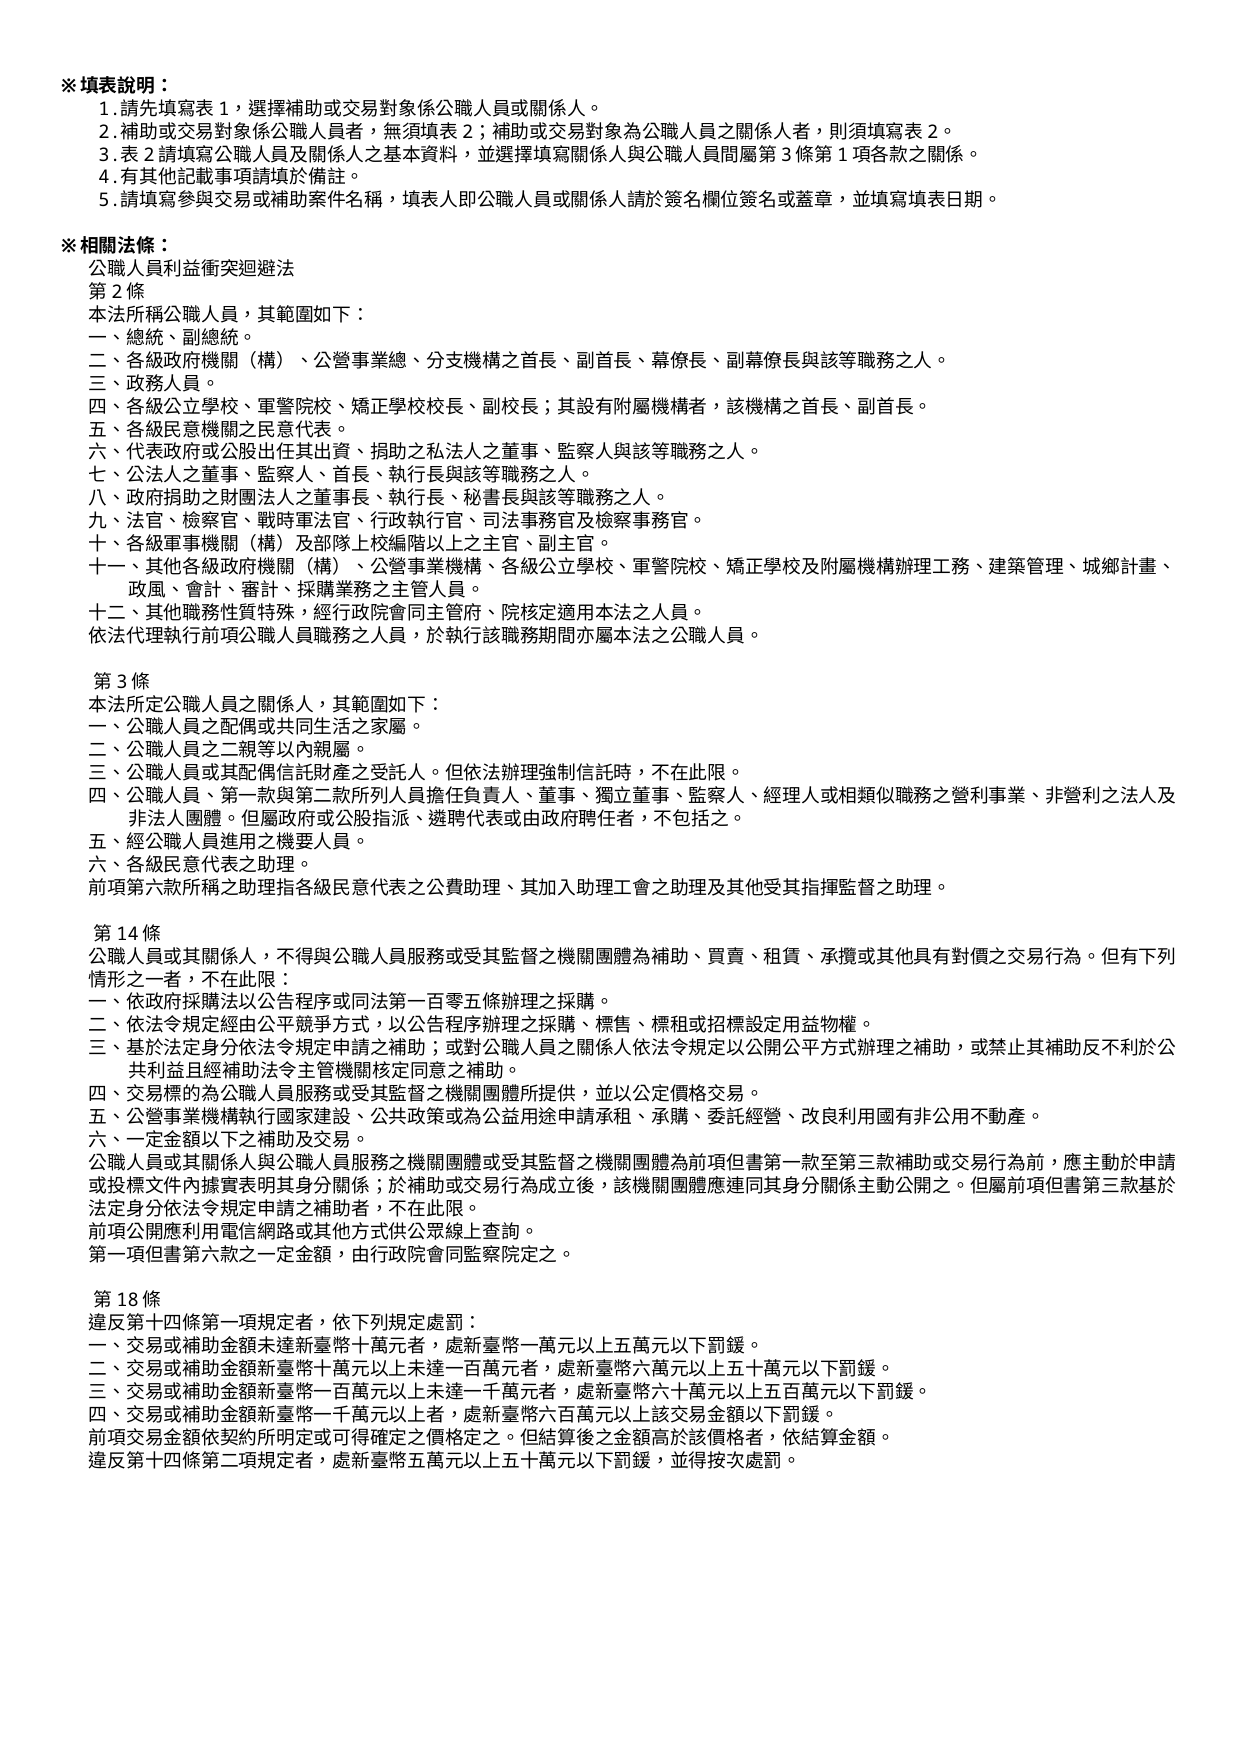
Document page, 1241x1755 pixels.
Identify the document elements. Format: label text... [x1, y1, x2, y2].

text 第3條 [15, 670, 1240, 693]
text 三、基於法定身分依法令規定申請之補助；或對公職人員之關係人依法令規定以公開公平方式辦理之補助，或禁止其補助反不利於公共利益且經補助法令主管機關核定同意之補助。 [89, 1036, 1181, 1082]
text 1.請先填寫表1，選擇補助或交易對象係公職人員或關係人。 [76, 97, 1240, 120]
text 第2條 [89, 280, 1181, 303]
text 2.補助或交易對象係公職人員者，無須填表2；補助或交易對象為公職人員之關係人者，則須填寫表2。 [76, 120, 1240, 143]
text 三、政務人員。 [89, 372, 1181, 395]
text 七、公法人之董事、監察人、首長、執行長與該等職務之人。 [89, 463, 1181, 486]
text 五、經公職人員進用之機要人員。 [89, 830, 1181, 853]
text 公職人員或其關係人與公職人員服務之機關團體或受其監督之機關團體為前項但書第一款至第三款補助或交易行為前，應主動於申請或投標文件內據實表明其身分關係；於補助或交易行為成立後，該機關團體應連同其身分關係主動公開之。但屬前項但書第三款基於法定身分依法令規定申請之補助者，不在此限。 [89, 1151, 1181, 1220]
text 前項交易金額依契約所明定或可得確定之價格定之。但結算後之金額高於該價格者，依結算金額。 [89, 1426, 1181, 1449]
text 第14條 [15, 922, 1240, 945]
text 二、依法令規定經由公平競爭方式，以公告程序辦理之採購、標售、標租或招標設定用益物權。 [89, 1013, 1181, 1036]
text 依法代理執行前項公職人員職務之人員，於執行該職務期間亦屬本法之公職人員。 [89, 624, 1181, 647]
text 本法所定公職人員之關係人，其範圍如下： [89, 693, 1181, 716]
text 十一、其他各級政府機關（構）、公營事業機構、各級公立學校、軍警院校、矯正學校及附屬機構辦理工務、建築管理、城鄉計畫、政風、會計、審計、採購業務之主管人員。 [89, 555, 1181, 601]
text 六、一定金額以下之補助及交易。 [89, 1128, 1181, 1151]
text 5.請填寫參與交易或補助案件名稱，填表人即公職人員或關係人請於簽名欄位簽名或蓋章，並填寫填表日期。 [76, 188, 1240, 211]
text 四、各級公立學校、軍警院校、矯正學校校長、副校長；其設有附屬機構者，該機構之首長、副首長。 [89, 395, 1181, 418]
text 五、各級民意機關之民意代表。 [89, 418, 1181, 441]
text 九、法官、檢察官、戰時軍法官、行政執行官、司法事務官及檢察事務官。 [89, 509, 1181, 532]
text 二、交易或補助金額新臺幣十萬元以上未達一百萬元者，處新臺幣六萬元以上五十萬元以下罰鍰。 [89, 1357, 1181, 1380]
text 三、交易或補助金額新臺幣一百萬元以上未達一千萬元者，處新臺幣六十萬元以上五百萬元以下罰鍰。 [89, 1380, 1181, 1403]
text 第18條 [15, 1288, 1240, 1311]
text 四、交易或補助金額新臺幣一千萬元以上者，處新臺幣六百萬元以上該交易金額以下罰鍰。 [89, 1403, 1181, 1426]
text 四、公職人員、第一款與第二款所列人員擔任負責人、董事、獨立董事、監察人、經理人或相類似職務之營利事業、非營利之法人及非法人團體。但屬政府或公股指派、遴聘代表或由政府聘任者，不包括之。 [89, 784, 1181, 830]
text 六、代表政府或公股出任其出資、捐助之私法人之董事、監察人與該等職務之人。 [89, 441, 1181, 463]
text 一、公職人員之配偶或共同生活之家屬。 [89, 716, 1181, 738]
text 公職人員或其關係人，不得與公職人員服務或受其監督之機關團體為補助、買賣、租賃、承攬或其他具有對價之交易行為。但有下列情形之一者，不在此限： [89, 945, 1181, 991]
text 違反第十四條第二項規定者，處新臺幣五萬元以上五十萬元以下罰鍰，並得按次處罰。 [89, 1449, 1181, 1472]
text 一、依政府採購法以公告程序或同法第一百零五條辦理之採購。 [89, 991, 1181, 1013]
text 四、交易標的為公職人員服務或受其監督之機關團體所提供，並以公定價格交易。 [89, 1082, 1181, 1105]
text 前項公開應利用電信網路或其他方式供公眾線上查詢。 [89, 1220, 1181, 1243]
text 前項第六款所稱之助理指各級民意代表之公費助理、其加入助理工會之助理及其他受其指揮監督之助理。 [89, 876, 1181, 899]
text 十、各級軍事機關（構）及部隊上校編階以上之主官、副主官。 [89, 532, 1181, 555]
text 3.表2請填寫公職人員及關係人之基本資料，並選擇填寫關係人與公職人員間屬第3條第1項各款之關係。 [76, 143, 1240, 166]
text 本法所稱公職人員，其範圍如下： [89, 303, 1181, 326]
text 第一項但書第六款之一定金額，由行政院會同監察院定之。 [89, 1243, 1181, 1266]
text 五、公營事業機構執行國家建設、公共政策或為公益用途申請承租、承購、委託經營、改良利用國有非公用不動產。 [89, 1105, 1181, 1128]
text 十二、其他職務性質特殊，經行政院會同主管府、院核定適用本法之人員。 [89, 601, 1181, 624]
text ※相關法條： [57, 234, 1240, 257]
text 三、公職人員或其配偶信託財產之受託人。但依法辦理強制信託時，不在此限。 [89, 761, 1181, 784]
text 八、政府捐助之財團法人之董事長、執行長、秘書長與該等職務之人。 [89, 486, 1181, 509]
text 一、總統、副總統。 [89, 326, 1181, 349]
text 4.有其他記載事項請填於備註。 [76, 166, 1240, 188]
text ※填表說明： [57, 74, 1240, 97]
text 一、交易或補助金額未達新臺幣十萬元者，處新臺幣一萬元以上五萬元以下罰鍰。 [89, 1334, 1181, 1357]
text 六、各級民意代表之助理。 [89, 853, 1181, 876]
text 公職人員利益衝突迴避法 [89, 257, 1181, 280]
text 二、各級政府機關（構）、公營事業總、分支機構之首長、副首長、幕僚長、副幕僚長與該等職務之人。 [89, 349, 1181, 372]
text 二、公職人員之二親等以內親屬。 [89, 738, 1181, 761]
text 違反第十四條第一項規定者，依下列規定處罰： [89, 1311, 1181, 1334]
